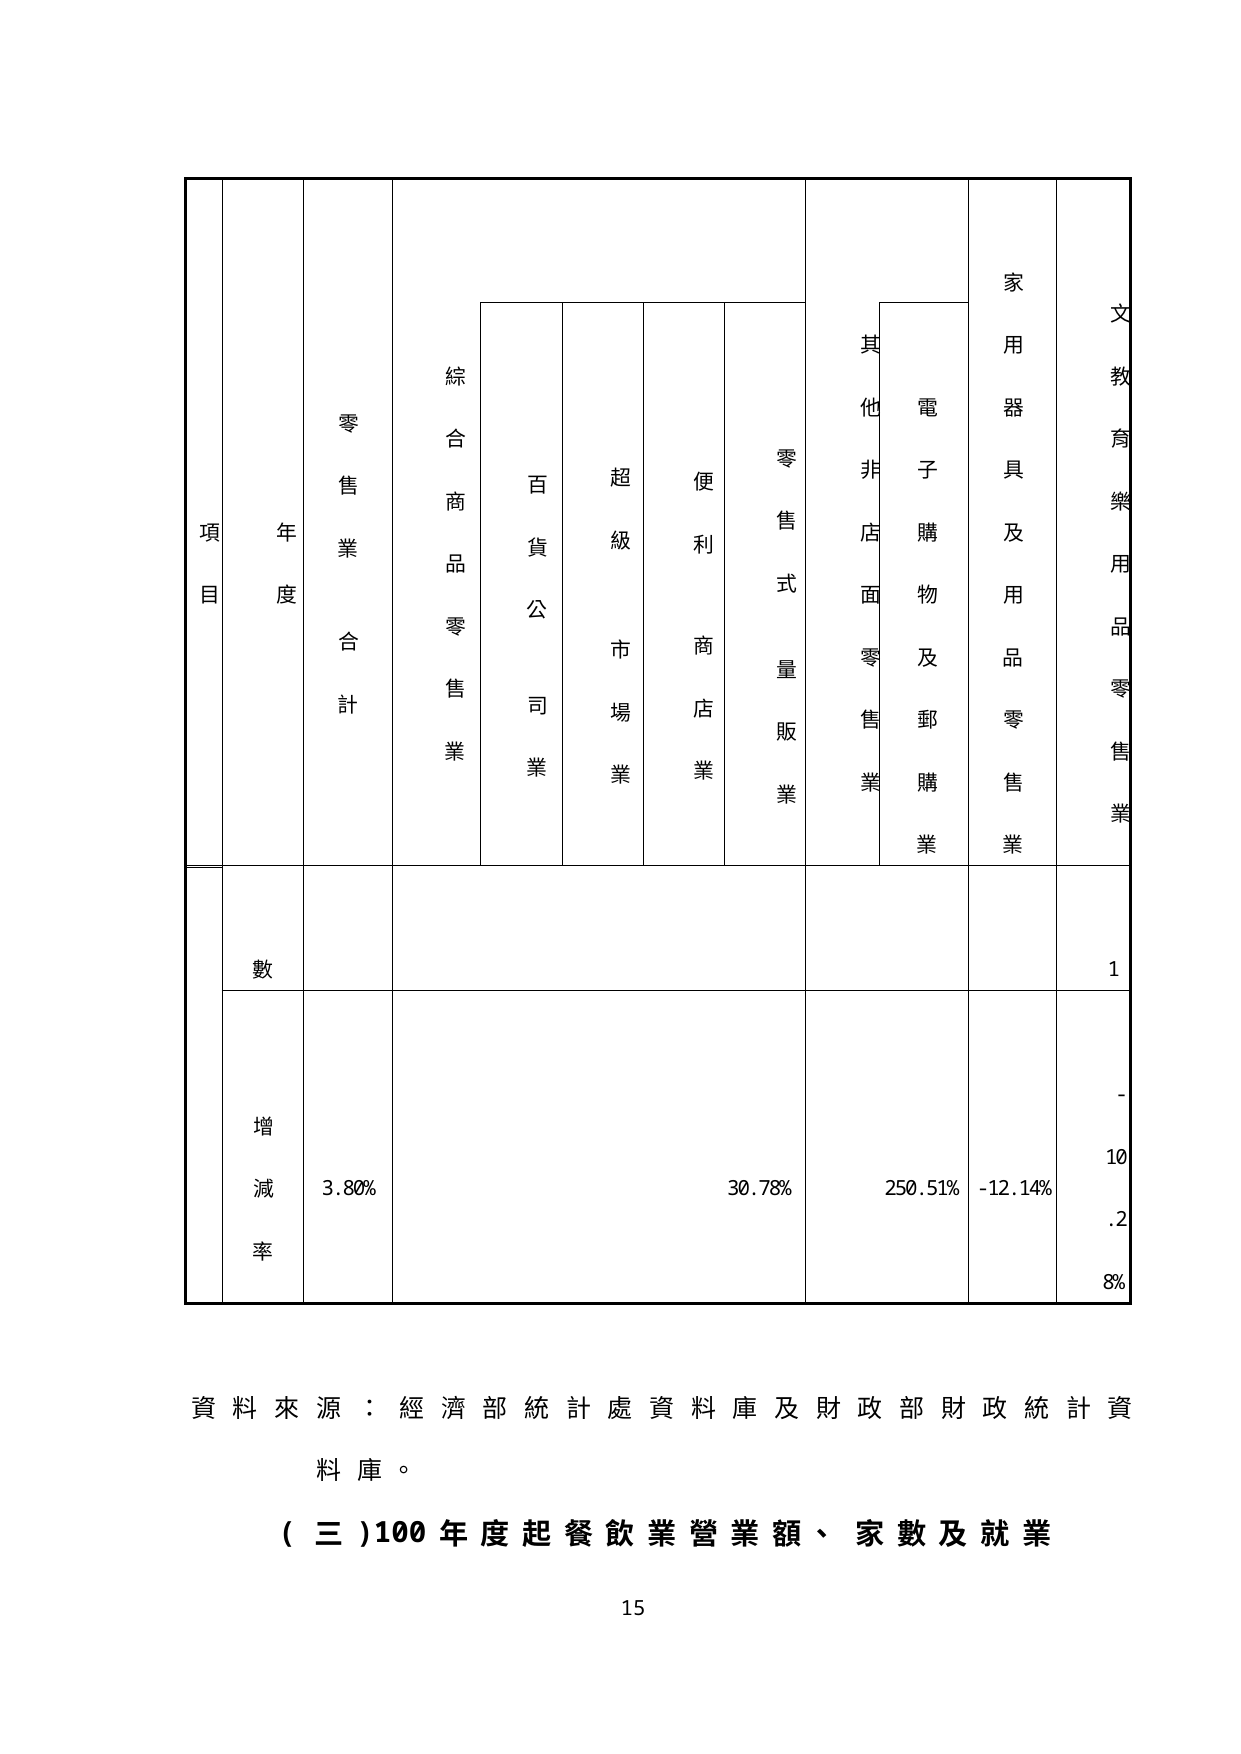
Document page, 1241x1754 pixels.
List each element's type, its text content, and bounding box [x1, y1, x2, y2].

table_cell 便利 商店業 [644, 303, 724, 865]
table_cell [393, 866, 805, 990]
table_header [880, 180, 968, 302]
table_header [562, 180, 643, 302]
table_cell 1 [1057, 866, 1129, 990]
table_cell -12.14% [969, 991, 1056, 1302]
table_cell 增減率 [223, 991, 303, 1302]
table_header 綜合商品零售業 [393, 180, 481, 865]
table_header 零售業 合計 [304, 180, 392, 865]
table_header 其他非店面零售業 [806, 180, 879, 865]
table_cell [806, 866, 968, 990]
table_cell 超級 市場業 [563, 303, 643, 865]
table_cell [969, 866, 1056, 990]
table_cell 電子購物及郵購業 [880, 303, 968, 865]
table_cell 30.78% [393, 991, 805, 1302]
table_header [725, 180, 805, 302]
table_cell 數 [223, 866, 303, 990]
table_cell 百貨公 司業 [481, 303, 562, 865]
table_cell -10.28% [1057, 991, 1129, 1302]
text (三)100年度起餐飲業營業額、家數及就業 [242, 1490, 1058, 1552]
table_header [643, 180, 724, 302]
table_header 年度 [223, 180, 303, 865]
table_cell 3.80% [304, 991, 392, 1302]
table_header 家用器具及用品 零售業 [969, 180, 1056, 865]
table_cell [187, 868, 222, 1302]
table_cell 250.51% [806, 991, 968, 1302]
table_cell 零售式 量販業 [725, 303, 805, 865]
table_header 項目 [187, 180, 222, 865]
table_cell [304, 866, 392, 990]
table_header [481, 180, 562, 302]
text 資料來源：經濟部統計處資料庫及財政部財政統計資料庫。 [183, 1365, 1161, 1490]
table_header 文教育樂用品 零售業 [1057, 180, 1129, 865]
